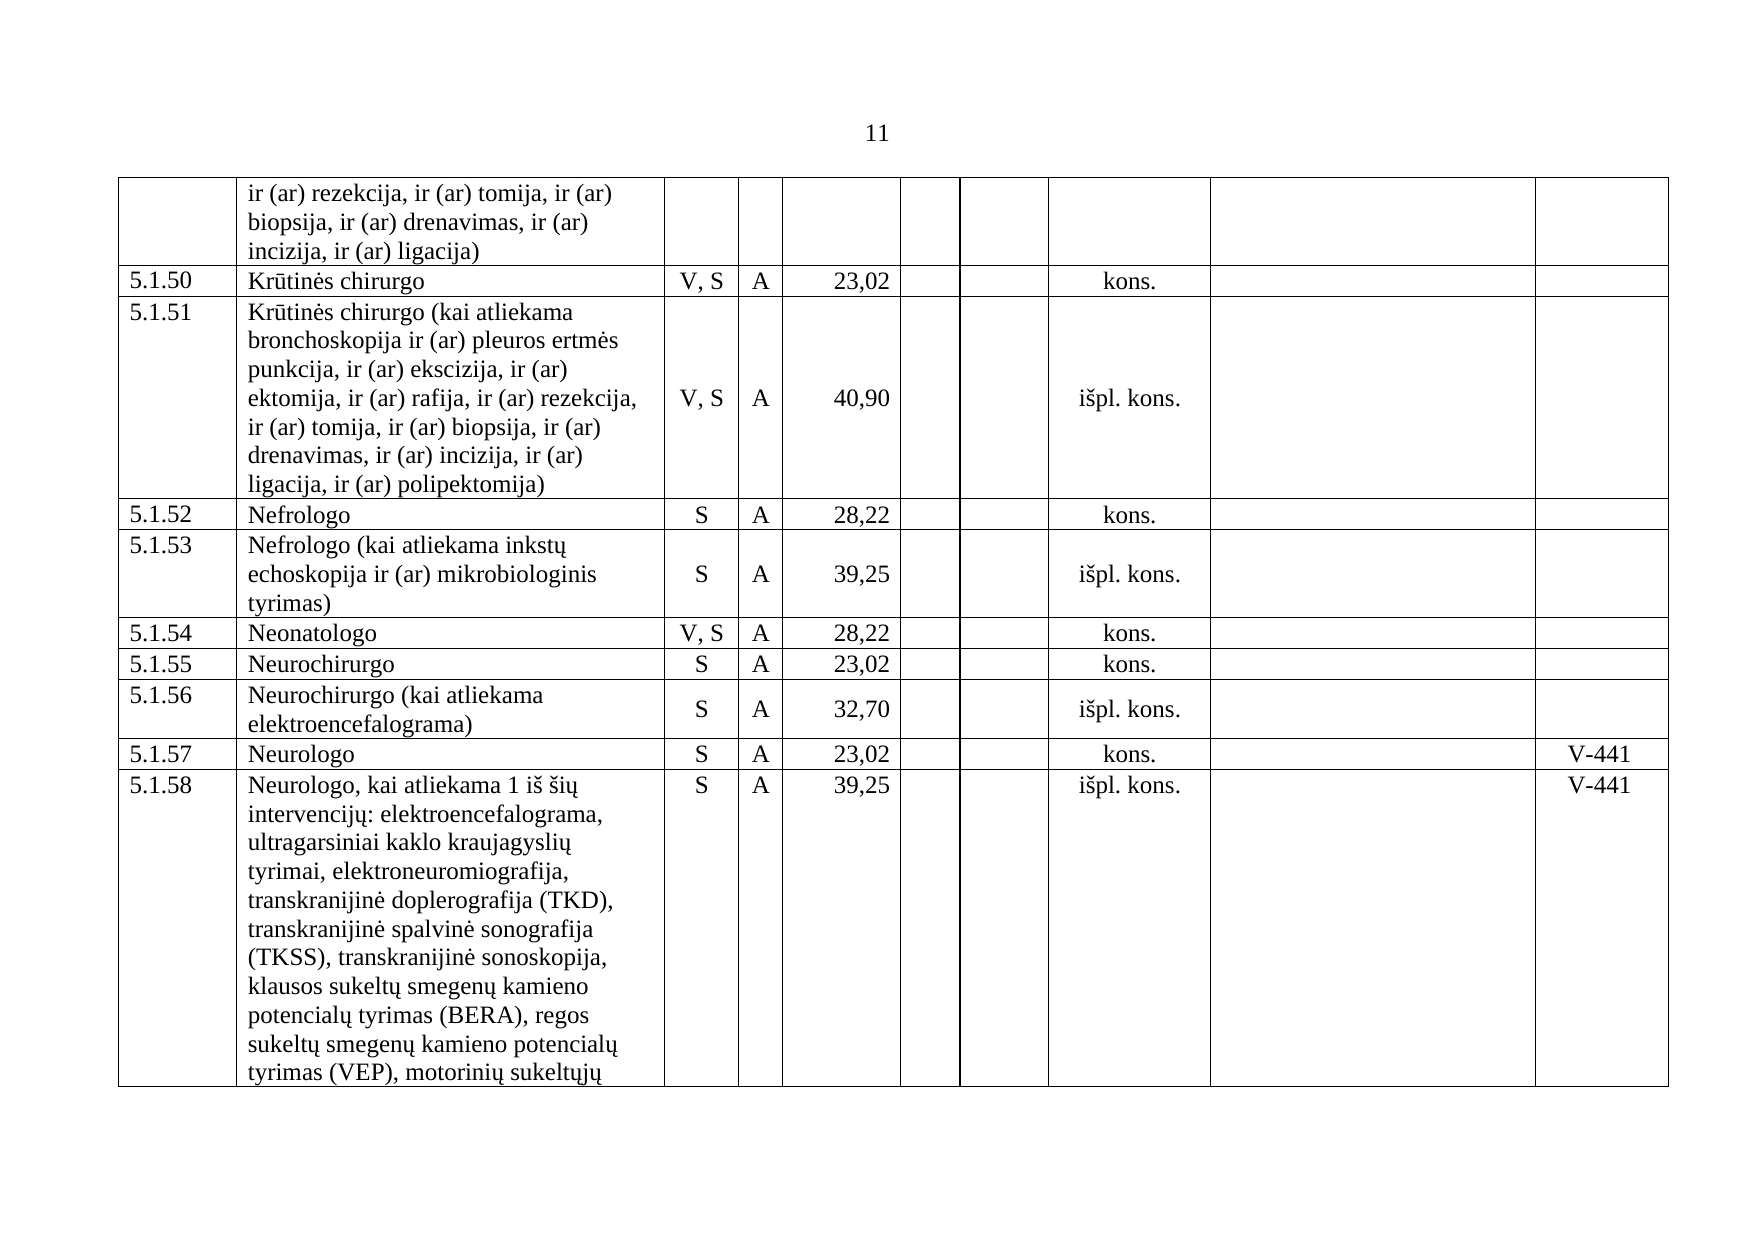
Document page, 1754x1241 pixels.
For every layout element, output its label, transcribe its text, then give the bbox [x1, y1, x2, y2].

table_cell išpl. kons. [1049, 680, 1210, 738]
table_cell 5.1.58 [119, 770, 236, 1086]
table_cell [1049, 178, 1210, 264]
table_cell A [739, 739, 782, 769]
table_cell 5.1.56 [119, 680, 236, 738]
table_cell [1536, 499, 1668, 529]
table_cell [1536, 649, 1668, 679]
table_cell [119, 178, 236, 264]
table_cell išpl. kons. [1049, 297, 1210, 498]
table_cell [961, 530, 1048, 617]
table_cell 32,70 [783, 680, 900, 738]
table_cell [1536, 178, 1668, 264]
table_cell [901, 770, 959, 1086]
table_cell [961, 178, 1048, 264]
table_cell A [739, 649, 782, 679]
table_cell [783, 178, 900, 264]
table_cell [961, 266, 1048, 296]
table_cell [1211, 739, 1535, 769]
table_cell Neurochirurgo (kai atliekama elektroencefalograma) [237, 680, 664, 738]
table_cell Nefrologo [237, 499, 664, 529]
table_cell 5.1.52 [119, 499, 236, 529]
table_cell [1211, 680, 1535, 738]
table_cell 5.1.50 [119, 266, 236, 296]
table_cell [961, 739, 1048, 769]
table_cell [901, 649, 959, 679]
table_cell [961, 680, 1048, 738]
table_cell A [739, 266, 782, 296]
table_cell [961, 770, 1048, 1086]
table_cell [961, 649, 1048, 679]
table_cell A [739, 618, 782, 648]
table_cell S [665, 680, 738, 738]
table_cell 28,22 [783, 499, 900, 529]
table_cell ir (ar) rezekcija, ir (ar) tomija, ir (ar) biopsija, ir (ar) drenavimas, ir (ar) incizija, ir (ar) ligacija) [237, 178, 664, 264]
table_cell S [665, 770, 738, 1086]
table_cell 5.1.55 [119, 649, 236, 679]
table_cell kons. [1049, 739, 1210, 769]
table_cell A [739, 680, 782, 738]
table_cell [901, 618, 959, 648]
table_cell [1211, 266, 1535, 296]
table_cell kons. [1049, 499, 1210, 529]
table_cell 23,02 [783, 739, 900, 769]
table_cell A [739, 770, 782, 1086]
table_cell kons. [1049, 618, 1210, 648]
table_cell [1536, 680, 1668, 738]
table_cell [1211, 297, 1535, 498]
table_cell [1211, 530, 1535, 617]
table_cell Neurologo [237, 739, 664, 769]
table_cell [1536, 266, 1668, 296]
table_cell 5.1.54 [119, 618, 236, 648]
table_cell A [739, 530, 782, 617]
table_cell V, S [665, 618, 738, 648]
table_cell [1211, 178, 1535, 264]
table_cell išpl. kons. [1049, 770, 1210, 1086]
table_cell [739, 178, 782, 264]
table_cell [901, 530, 959, 617]
table_cell 40,90 [783, 297, 900, 498]
table_cell [901, 178, 959, 264]
table_cell [901, 680, 959, 738]
table_cell 39,25 [783, 770, 900, 1086]
table_cell 23,02 [783, 649, 900, 679]
table_cell Krūtinės chirurgo (kai atliekama bronchoskopija ir (ar) pleuros ertmės punkcija, ir (ar) ekscizija, ir (ar) ektomija, ir (ar) rafija, ir (ar) rezekcija, ir (ar) tomija, ir (ar) biopsija, ir (ar) drenavimas, ir (ar) incizija, ir (ar) ligacija, ir (ar) polipektomija) [237, 297, 664, 498]
table_cell [665, 178, 738, 264]
table_cell V-441 [1536, 739, 1668, 769]
table_cell 39,25 [783, 530, 900, 617]
table_cell [901, 499, 959, 529]
table_cell 5.1.51 [119, 297, 236, 498]
table_cell Neonatologo [237, 618, 664, 648]
table_cell [1211, 499, 1535, 529]
table_cell S [665, 739, 738, 769]
table_cell V, S [665, 297, 738, 498]
table_cell [961, 499, 1048, 529]
table_cell [1536, 530, 1668, 617]
table_cell [1536, 297, 1668, 498]
table_cell S [665, 649, 738, 679]
table_cell [961, 618, 1048, 648]
table_cell kons. [1049, 649, 1210, 679]
table_cell [1536, 618, 1668, 648]
table_cell išpl. kons. [1049, 530, 1210, 617]
table_cell Nefrologo (kai atliekama inkstų echoskopija ir (ar) mikrobiologinis tyrimas) [237, 530, 664, 617]
table_cell V, S [665, 266, 738, 296]
table_cell 28,22 [783, 618, 900, 648]
table_cell Neurologo, kai atliekama 1 iš šių intervencijų: elektroencefalograma, ultragarsiniai kaklo kraujagyslių tyrimai, elektroneuromiografija, transkranijinė doplerografija (TKD), transkranijinė spalvinė sonografija (TKSS), transkranijinė sonoskopija, klausos sukeltų smegenų kamieno potencialų tyrimas (BERA), regos sukeltų smegenų kamieno potencialų tyrimas (VEP), motorinių sukeltųjų [237, 770, 664, 1086]
table_cell [1211, 770, 1535, 1086]
table_cell [901, 739, 959, 769]
table_cell S [665, 530, 738, 617]
table_cell [1211, 649, 1535, 679]
table_cell Neurochirurgo [237, 649, 664, 679]
table_cell S [665, 499, 738, 529]
table_cell A [739, 499, 782, 529]
table_cell Krūtinės chirurgo [237, 266, 664, 296]
table_cell [1211, 618, 1535, 648]
table_cell 23,02 [783, 266, 900, 296]
table_cell 5.1.53 [119, 530, 236, 617]
table_cell A [739, 297, 782, 498]
table_cell [901, 266, 959, 296]
table_cell kons. [1049, 266, 1210, 296]
table_cell V-441 [1536, 770, 1668, 1086]
table_cell [961, 297, 1048, 498]
table_cell [901, 297, 959, 498]
table_cell 5.1.57 [119, 739, 236, 769]
